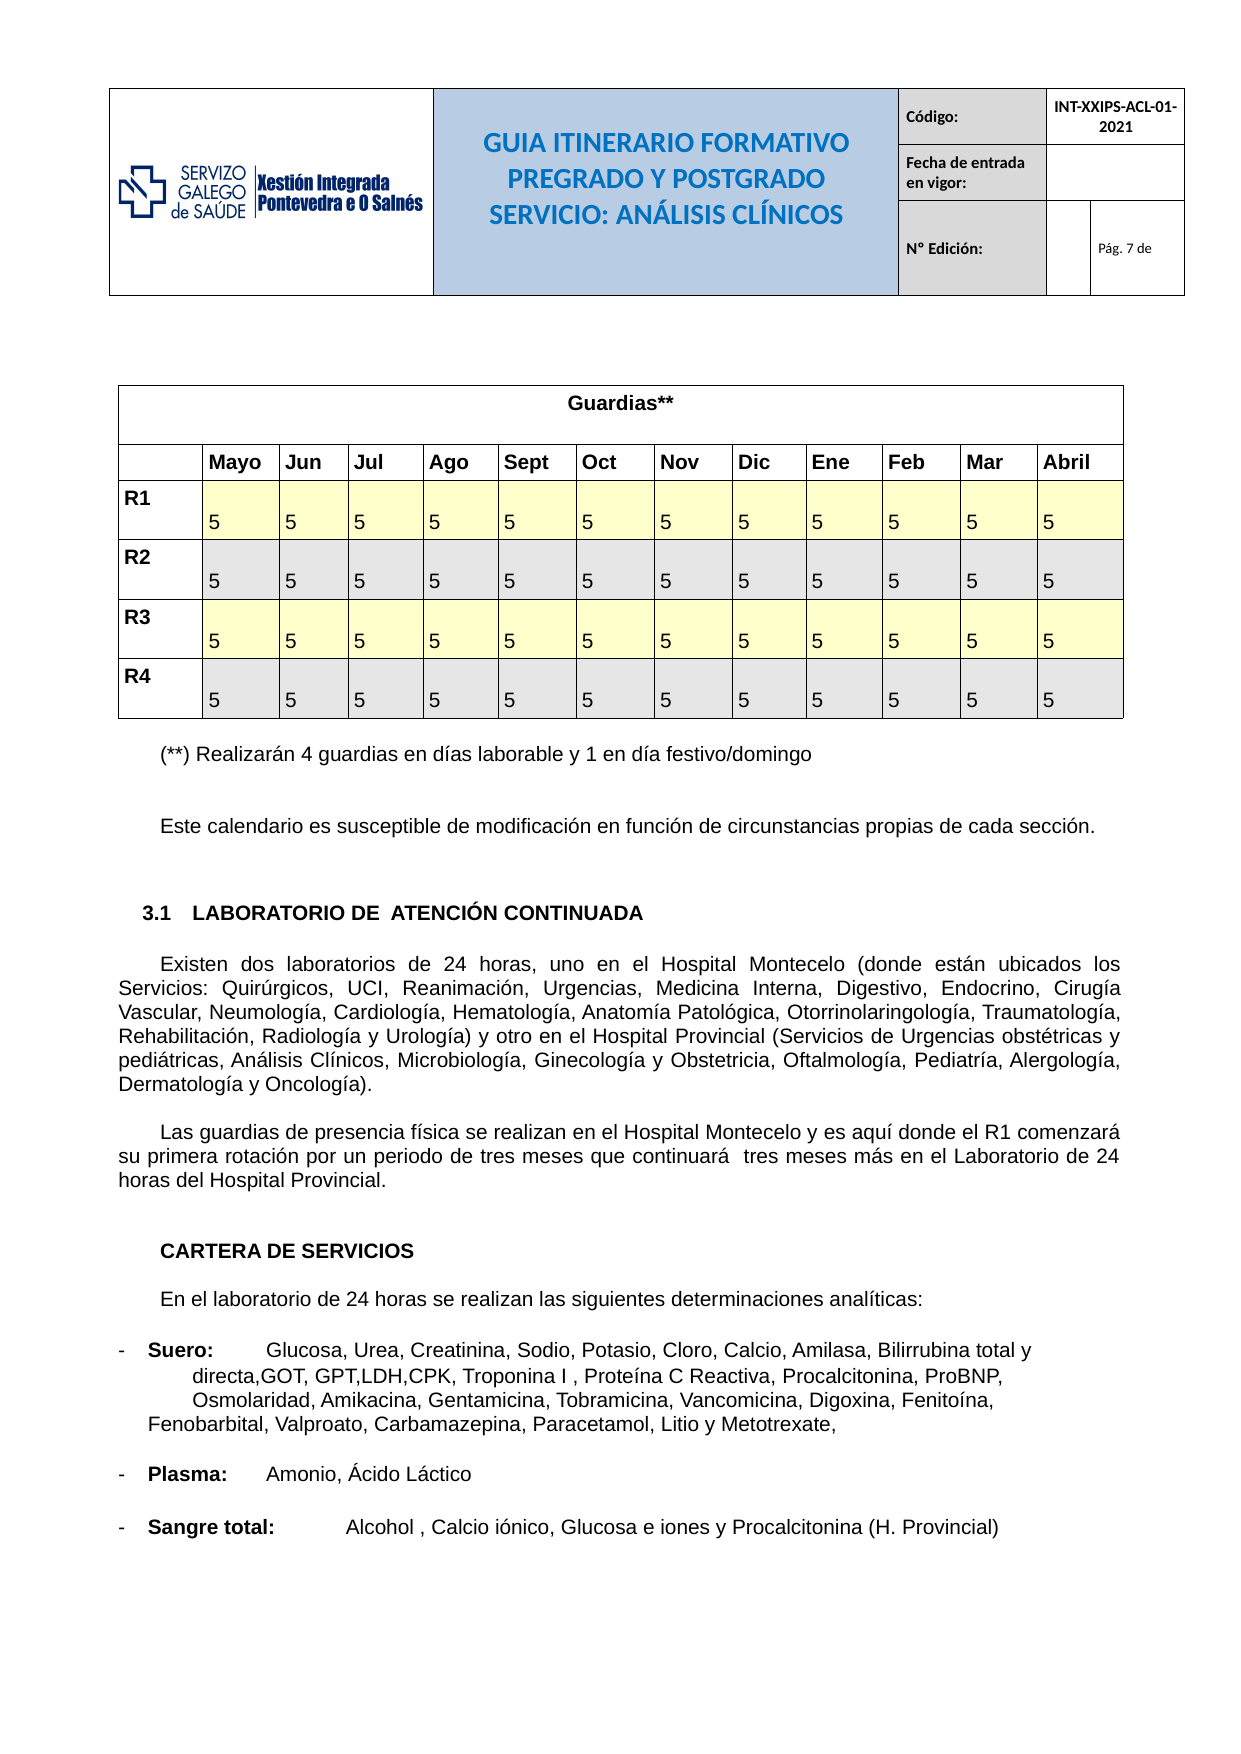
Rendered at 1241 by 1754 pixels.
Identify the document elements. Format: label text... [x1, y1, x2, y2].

table_cell 5 [807, 600, 882, 658]
table_cell 5 [883, 659, 960, 718]
text (**) Realizarán 4 guardias en días laborable y 1 en día festivo/domingo [118, 742, 1122, 766]
picture [118, 165, 425, 219]
table_cell 5 [424, 481, 498, 539]
table_cell Nov [655, 445, 732, 480]
table_cell 5 [499, 659, 576, 718]
table_cell Feb [883, 445, 960, 480]
table_cell 5 [961, 600, 1037, 658]
table_cell 5 [349, 481, 423, 539]
table_cell 5 [883, 600, 960, 658]
table_cell 5 [349, 659, 423, 718]
list Suero: Glucosa, Urea, Creatinina, Sodio, Potasio, Cloro, Calcio, Amilasa, Bilirrubina total y directa,GOT, GPT,LDH,CPK, Troponina I , Proteína C Reactiva, Procalcitonina, ProBNP, Osmolaridad, Amikacina, Gentamicina, Tobramicina, Vancomicina, Digoxina, Fenitoína, Fenobarbital, Valproato, Carbamazepina, Paracetamol, Litio y Metotrexate, [118, 1335, 1122, 1436]
table_cell 5 [577, 659, 654, 718]
table_cell Abril [1038, 445, 1123, 480]
table_cell 5 [733, 600, 806, 658]
table_cell Mayo [203, 445, 279, 480]
text Las guardias de presencia física se realizan en el Hospital Montecelo y es aquí donde el R1 comenzará su primera rotación por un periodo de tres meses que continuará tres meses más en el Laboratorio de 24 horas del Hospital Provincial. [118, 1119, 1122, 1191]
table_cell 5 [499, 540, 576, 599]
table_cell 5 [883, 481, 960, 539]
text CARTERA DE SERVICIOS [118, 1239, 1122, 1263]
table_cell 5 [807, 659, 882, 718]
table_cell R1 [119, 481, 202, 539]
table_cell 5 [1038, 481, 1123, 539]
table_cell 5 [203, 481, 279, 539]
table_cell 5 [424, 600, 498, 658]
table_cell 5 [807, 540, 882, 599]
table_cell Sept [499, 445, 576, 480]
table_cell 5 [733, 659, 806, 718]
table_cell 5 [424, 540, 498, 599]
text Este calendario es susceptible de modificación en función de circunstancias propias de cada sección. [118, 813, 1122, 837]
text 3.1 LABORATORIO DE ATENCIÓN CONTINUADA [118, 900, 1122, 924]
table_cell 5 [280, 600, 348, 658]
table_header Guardias** [119, 386, 1123, 444]
table_cell 5 [655, 659, 732, 718]
table_cell R4 [119, 659, 202, 718]
table_cell 5 [280, 481, 348, 539]
text En el laboratorio de 24 horas se realizan las siguientes determinaciones analíticas: [118, 1287, 1122, 1311]
list Plasma: Amonio, Ácido Láctico [118, 1459, 1122, 1488]
table_cell 5 [280, 540, 348, 599]
table_cell Dic [733, 445, 806, 480]
table_cell 5 [499, 600, 576, 658]
table_cell Mar [961, 445, 1037, 480]
table_cell 5 [961, 540, 1037, 599]
table_cell 5 [577, 600, 654, 658]
table_cell Jul [349, 445, 423, 480]
table_cell 5 [577, 540, 654, 599]
table_cell 5 [1038, 540, 1123, 599]
table_cell 5 [655, 600, 732, 658]
table_cell 5 [424, 659, 498, 718]
table_cell R2 [119, 540, 202, 599]
table_cell 5 [280, 659, 348, 718]
table_cell 5 [1038, 659, 1123, 718]
table_cell 5 [961, 481, 1037, 539]
table_cell 5 [203, 659, 279, 718]
table_cell 5 [203, 540, 279, 599]
table_cell 5 [733, 540, 806, 599]
table_cell 5 [1038, 600, 1123, 658]
table_cell 5 [203, 600, 279, 658]
text Existen dos laboratorios de 24 horas, uno en el Hospital Montecelo (donde están ubicados los Servicios: Quirúrgicos, UCI, Reanimación, Urgencias, Medicina Interna, Digestivo, Endocrino, Cirugía Vascular, Neumología, Cardiología, Hematología, Anatomía Patológica, Otorrinolaringología, Traumatología, Rehabilitación, Radiología y Urología) y otro en el Hospital Provincial (Servicios de Urgencias obstétricas y pediátricas, Análisis Clínicos, Microbiología, Ginecología y Obstetricia, Oftalmología, Pediatría, Alergología, Dermatología y Oncología). [118, 952, 1122, 1096]
table_cell 5 [733, 481, 806, 539]
table_cell 5 [499, 481, 576, 539]
table_cell 5 [883, 540, 960, 599]
table_cell 5 [349, 600, 423, 658]
table_cell Ene [807, 445, 882, 480]
table_cell 5 [807, 481, 882, 539]
table_cell 5 [577, 481, 654, 539]
list Sangre total: Alcohol , Calcio iónico, Glucosa e iones y Procalcitonina (H. Provincial) [118, 1512, 1122, 1540]
table_cell 5 [961, 659, 1037, 718]
table_cell [119, 445, 202, 480]
table_cell Jun [280, 445, 348, 480]
table_cell 5 [349, 540, 423, 599]
table_cell 5 [655, 481, 732, 539]
table_cell Oct [577, 445, 654, 480]
table_cell 5 [655, 540, 732, 599]
table_cell Ago [424, 445, 498, 480]
table_cell R3 [119, 600, 202, 658]
